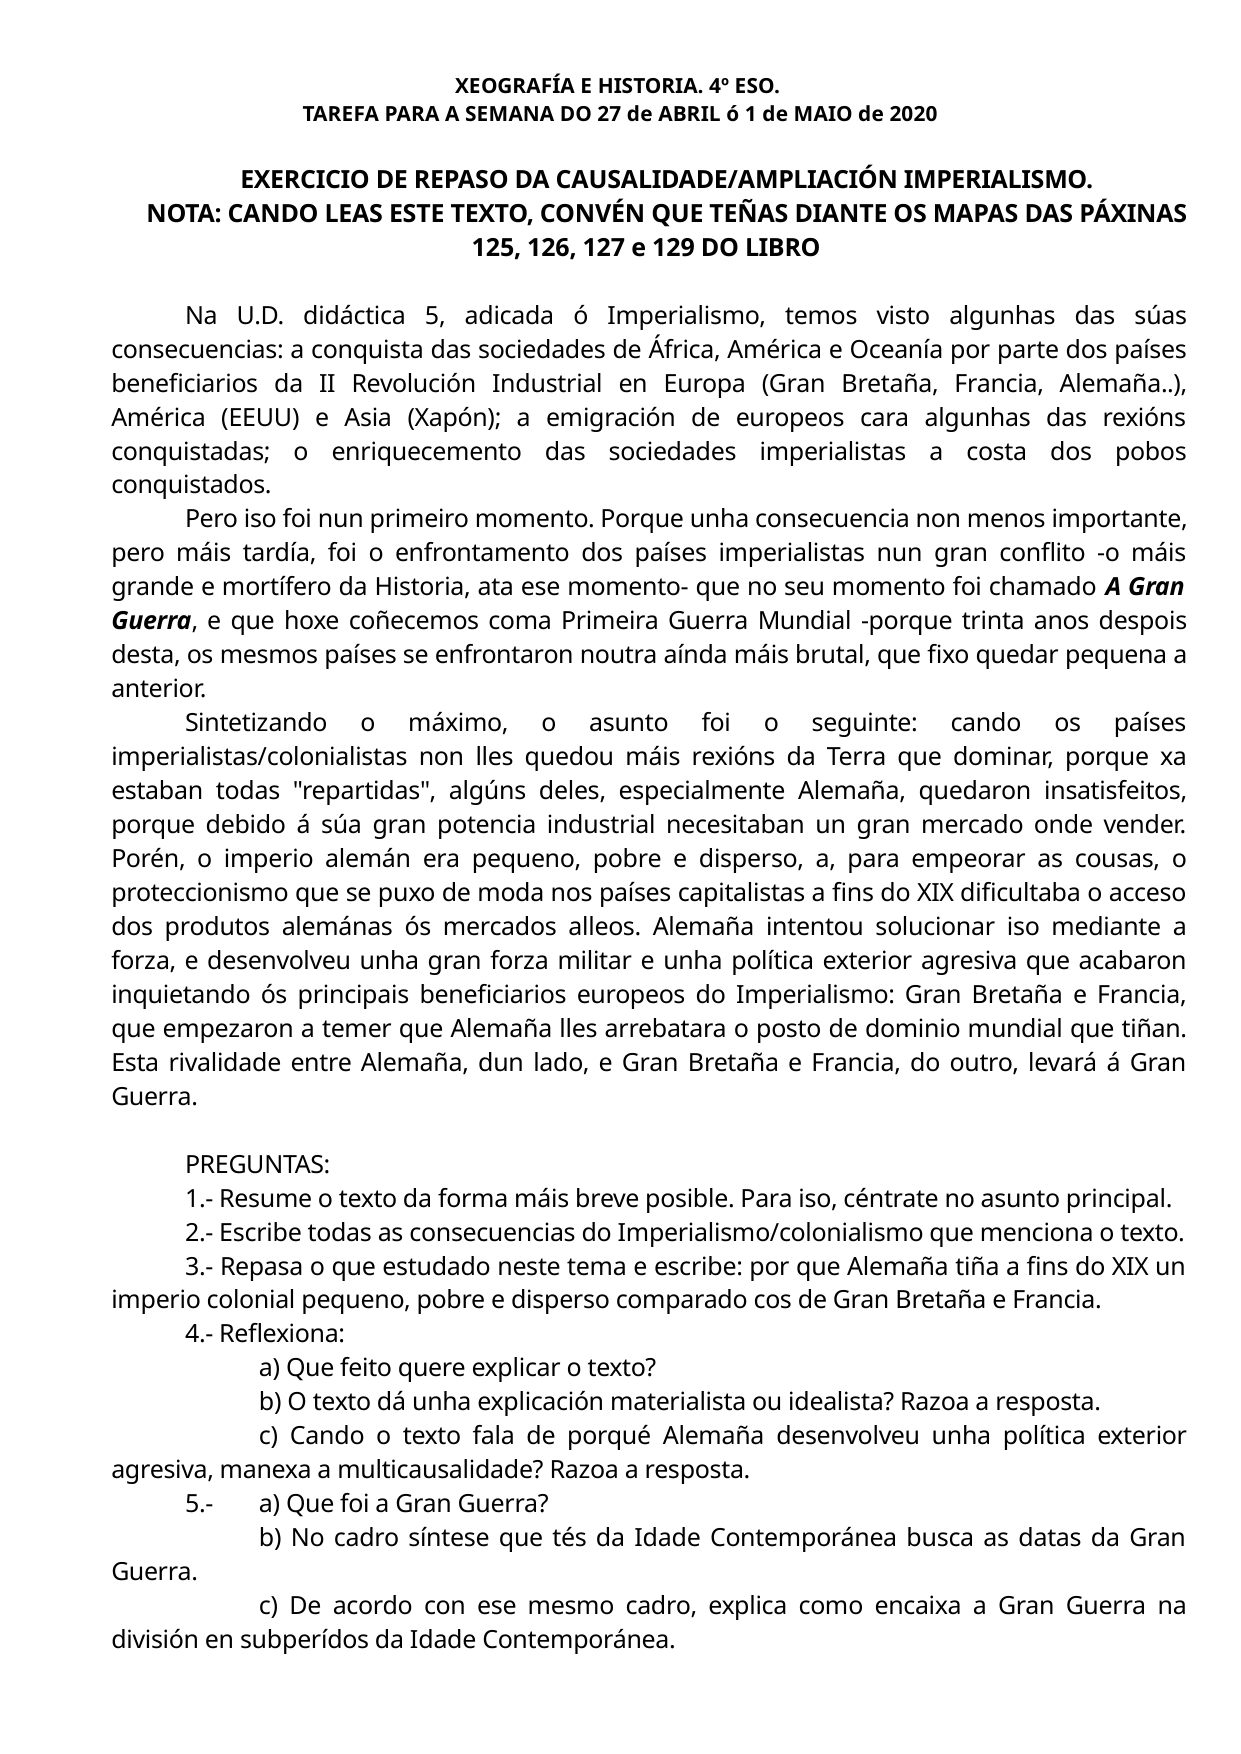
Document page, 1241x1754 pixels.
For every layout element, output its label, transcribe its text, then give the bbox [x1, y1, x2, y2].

text 5.- a) Que foi a Gran Guerra? [111, 1486, 1187, 1520]
text XEOGRAFÍA E HISTORIA. 4º ESO. [116, 71, 1125, 99]
text Na U.D. didáctica 5, adicada ó Imperialismo, temos visto algunhas das súas consecuencias: a conquista das sociedades de África, América e Oceanía por parte dos países beneficiarios da II Revolución Industrial en Europa (Gran Bretaña, Francia, Alemaña..), América (EEUU) e Asia (Xapón); a emigración de europeos cara algunhas das rexións conquistadas; o enriquecemento das sociedades imperialistas a costa dos pobos conquistados. [111, 298, 1187, 501]
text 1.- Resume o texto da forma máis breve posible. Para iso, céntrate no asunto principal. [111, 1181, 1187, 1214]
text TAREFA PARA A SEMANA DO 27 de ABRIL ó 1 de MAIO de 2020 [116, 99, 1125, 128]
text 2.- Escribe todas as consecuencias do Imperialismo/colonialismo que menciona o texto. [111, 1214, 1187, 1248]
text c) Cando o texto fala de porqué Alemaña desenvolveu unha política exterior agresiva, manexa a multicausalidade? Razoa a resposta. [111, 1418, 1187, 1486]
text Sintetizando o máximo, o asunto foi o seguinte: cando os países imperialistas/colonialistas non lles quedou máis rexións da Terra que dominar, porque xa estaban todas "repartidas", algúns deles, especialmente Alemaña, quedaron insatisfeitos, porque debido á súa gran potencia industrial necesitaban un gran mercado onde vender. Porén, o imperio alemán era pequeno, pobre e disperso, a, para empeorar as cousas, o proteccionismo que se puxo de moda nos países capitalistas a fins do XIX dificultaba o acceso dos produtos alemánas ós mercados alleos. Alemaña intentou solucionar iso mediante a forza, e desenvolveu unha gran forza militar e unha política exterior agresiva que acabaron inquietando ós principais beneficiarios europeos do Imperialismo: Gran Bretaña e Francia, que empezaron a temer que Alemaña lles arrebatara o posto de dominio mundial que tiñan. Esta rivalidade entre Alemaña, dun lado, e Gran Bretaña e Francia, do outro, levará á Gran Guerra. [111, 705, 1187, 1113]
text Pero iso foi nun primeiro momento. Porque unha consecuencia non menos importante, pero máis tardía, foi o enfrontamento dos países imperialistas nun gran conflito -o máis grande e mortífero da Historia, ata ese momento- que no seu momento foi chamado A Gran Guerra, e que hoxe coñecemos coma Primeira Guerra Mundial -porque trinta anos despois desta, os mesmos países se enfrontaron noutra aínda máis brutal, que fixo quedar pequena a anterior. [111, 501, 1187, 705]
text a) Que feito quere explicar o texto? [111, 1350, 1187, 1384]
text b) O texto dá unha explicación materialista ou idealista? Razoa a resposta. [111, 1384, 1187, 1418]
text EXERCICIO DE REPASO DA CAUSALIDADE/AMPLIACIÓN IMPERIALISMO. [111, 162, 1187, 196]
text PREGUNTAS: [111, 1147, 1187, 1181]
text c) De acordo con ese mesmo cadro, explica como encaixa a Gran Guerra na división en subperídos da Idade Contemporánea. [111, 1588, 1187, 1656]
text 3.- Repasa o que estudado neste tema e escribe: por que Alemaña tiña a fins do XIX un imperio colonial pequeno, pobre e disperso comparado cos de Gran Bretaña e Francia. [111, 1248, 1187, 1316]
text b) No cadro síntese que tés da Idade Contemporánea busca as datas da Gran Guerra. [111, 1520, 1187, 1588]
text NOTA: CANDO LEAS ESTE TEXTO, CONVÉN QUE TEÑAS DIANTE OS MAPAS DAS PÁXINAS 125, 126, 127 e 129 DO LIBRO [111, 196, 1187, 264]
text 4.- Reflexiona: [111, 1316, 1187, 1350]
